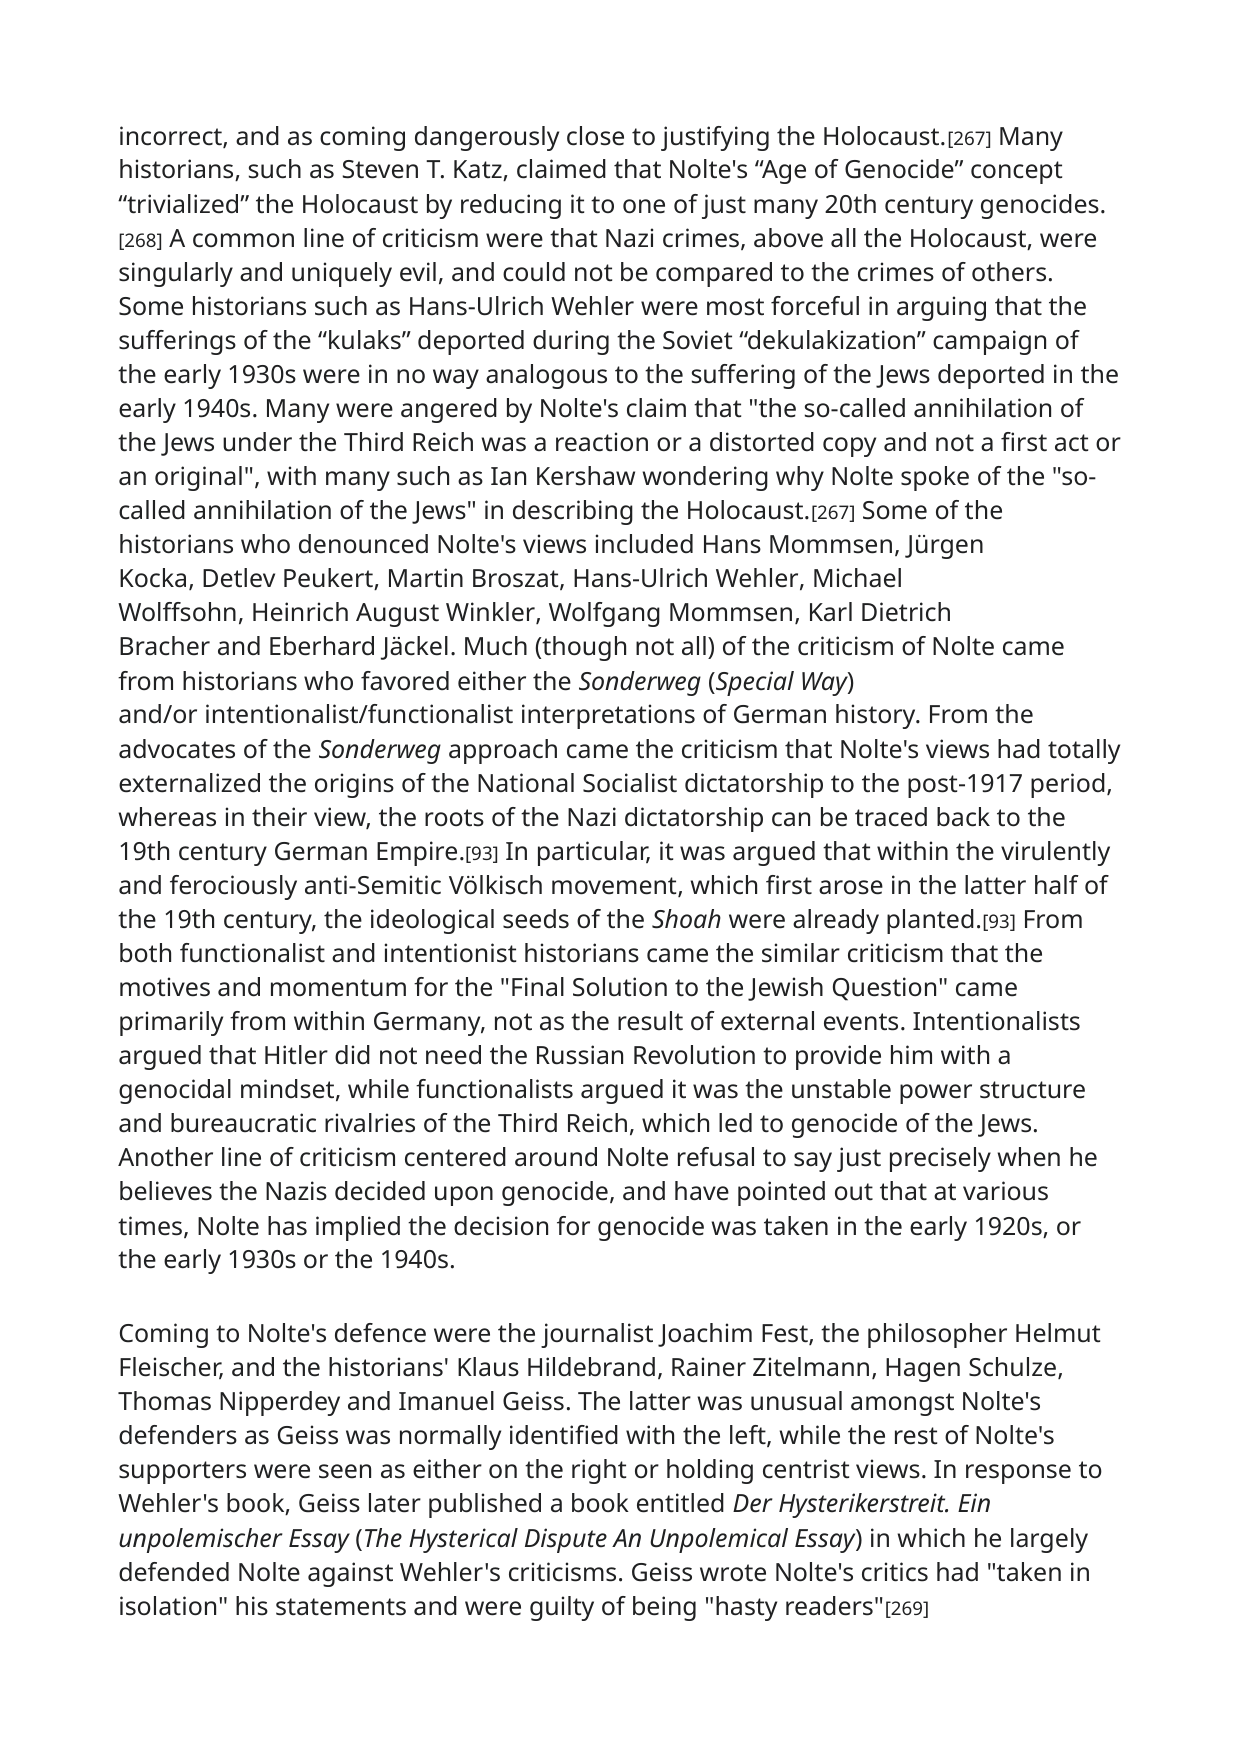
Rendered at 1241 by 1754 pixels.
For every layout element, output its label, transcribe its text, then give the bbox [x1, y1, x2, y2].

text Coming to Nolte's defence were the journalist Joachim Fest, the philosopher Helmut Fleischer, and the historians' Klaus Hildebrand, Rainer Zitelmann, Hagen Schulze, Thomas Nipperdey and Imanuel Geiss. The latter was unusual amongst Nolte's defenders as Geiss was normally identified with the left, while the rest of Nolte's supporters were seen as either on the right or holding centrist views. In response to Wehler's book, Geiss later published a book entitled Der Hysterikerstreit. Ein unpolemischer Essay (The Hysterical Dispute An Unpolemical Essay) in which he largely defended Nolte against Wehler's criticisms. Geiss wrote Nolte's critics had "taken in isolation" his statements and were guilty of being "hasty readers"[269] [118, 1316, 1122, 1622]
text incorrect, and as coming dangerously close to justifying the Holocaust.[267] Many historians, such as Steven T. Katz, claimed that Nolte's “Age of Genocide” concept “trivialized” the Holocaust by reducing it to one of just many 20th century genocides.[268] A common line of criticism were that Nazi crimes, above all the Holocaust, were singularly and uniquely evil, and could not be compared to the crimes of others. Some historians such as Hans-Ulrich Wehler were most forceful in arguing that the sufferings of the “kulaks” deported during the Soviet “dekulakization” campaign of the early 1930s were in no way analogous to the suffering of the Jews deported in the early 1940s. Many were angered by Nolte's claim that "the so-called annihilation of the Jews under the Third Reich was a reaction or a distorted copy and not a first act or an original", with many such as Ian Kershaw wondering why Nolte spoke of the "so-called annihilation of the Jews" in describing the Holocaust.[267] Some of the historians who denounced Nolte's views included Hans Mommsen, Jürgen Kocka, Detlev Peukert, Martin Broszat, Hans-Ulrich Wehler, Michael Wolffsohn, Heinrich August Winkler, Wolfgang Mommsen, Karl Dietrich Bracher and Eberhard Jäckel. Much (though not all) of the criticism of Nolte came from historians who favored either the Sonderweg (Special Way) and/or intentionalist/functionalist interpretations of German history. From the advocates of the Sonderweg approach came the criticism that Nolte's views had totally externalized the origins of the National Socialist dictatorship to the post-1917 period, whereas in their view, the roots of the Nazi dictatorship can be traced back to the 19th century German Empire.[93] In particular, it was argued that within the virulently and ferociously anti-Semitic Völkisch movement, which first arose in the latter half of the 19th century, the ideological seeds of the Shoah were already planted.[93] From both functionalist and intentionist historians came the similar criticism that the motives and momentum for the "Final Solution to the Jewish Question" came primarily from within Germany, not as the result of external events. Intentionalists argued that Hitler did not need the Russian Revolution to provide him with a genocidal mindset, while functionalists argued it was the unstable power structure and bureaucratic rivalries of the Third Reich, which led to genocide of the Jews. Another line of criticism centered around Nolte refusal to say just precisely when he believes the Nazis decided upon genocide, and have pointed out that at various times, Nolte has implied the decision for genocide was taken in the early 1920s, or the early 1930s or the 1940s. [118, 118, 1122, 1276]
